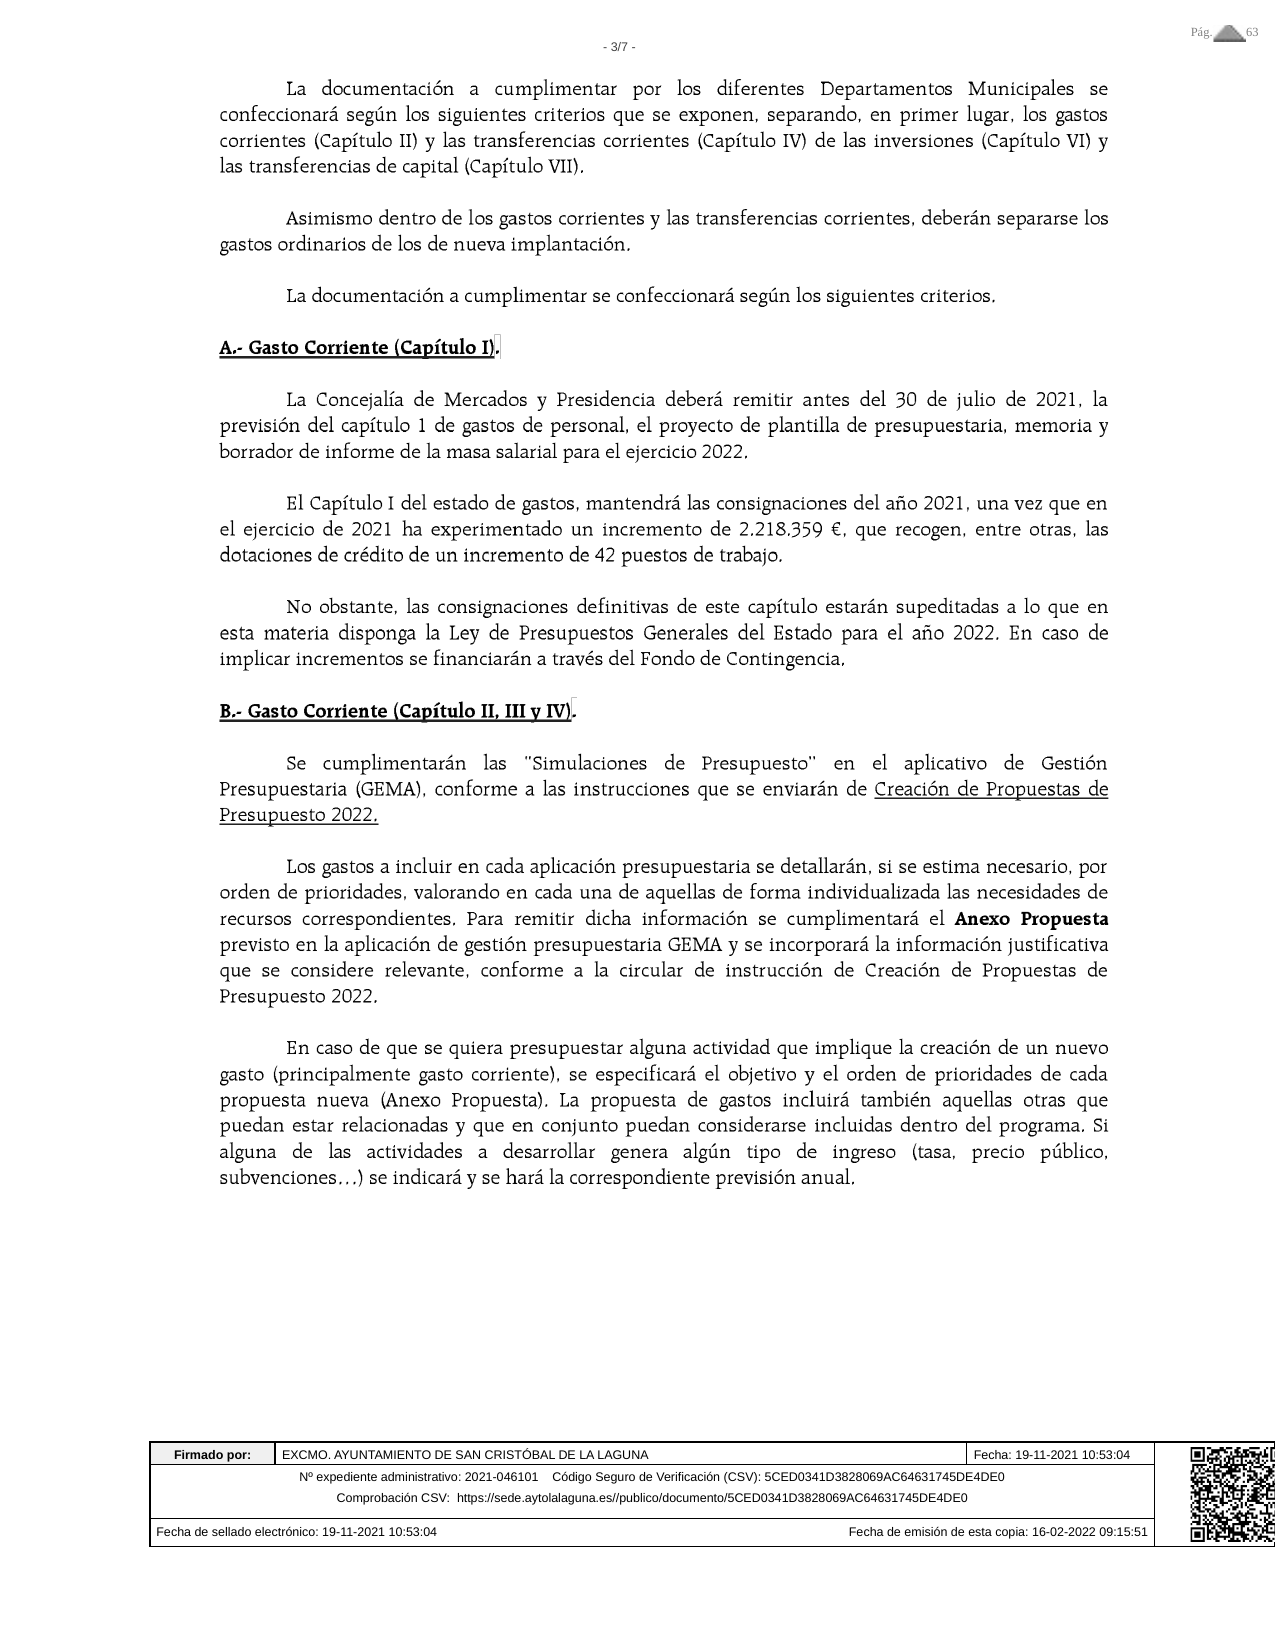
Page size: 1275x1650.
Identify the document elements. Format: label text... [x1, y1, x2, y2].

list 3/7 - [603, 39, 1125, 54]
